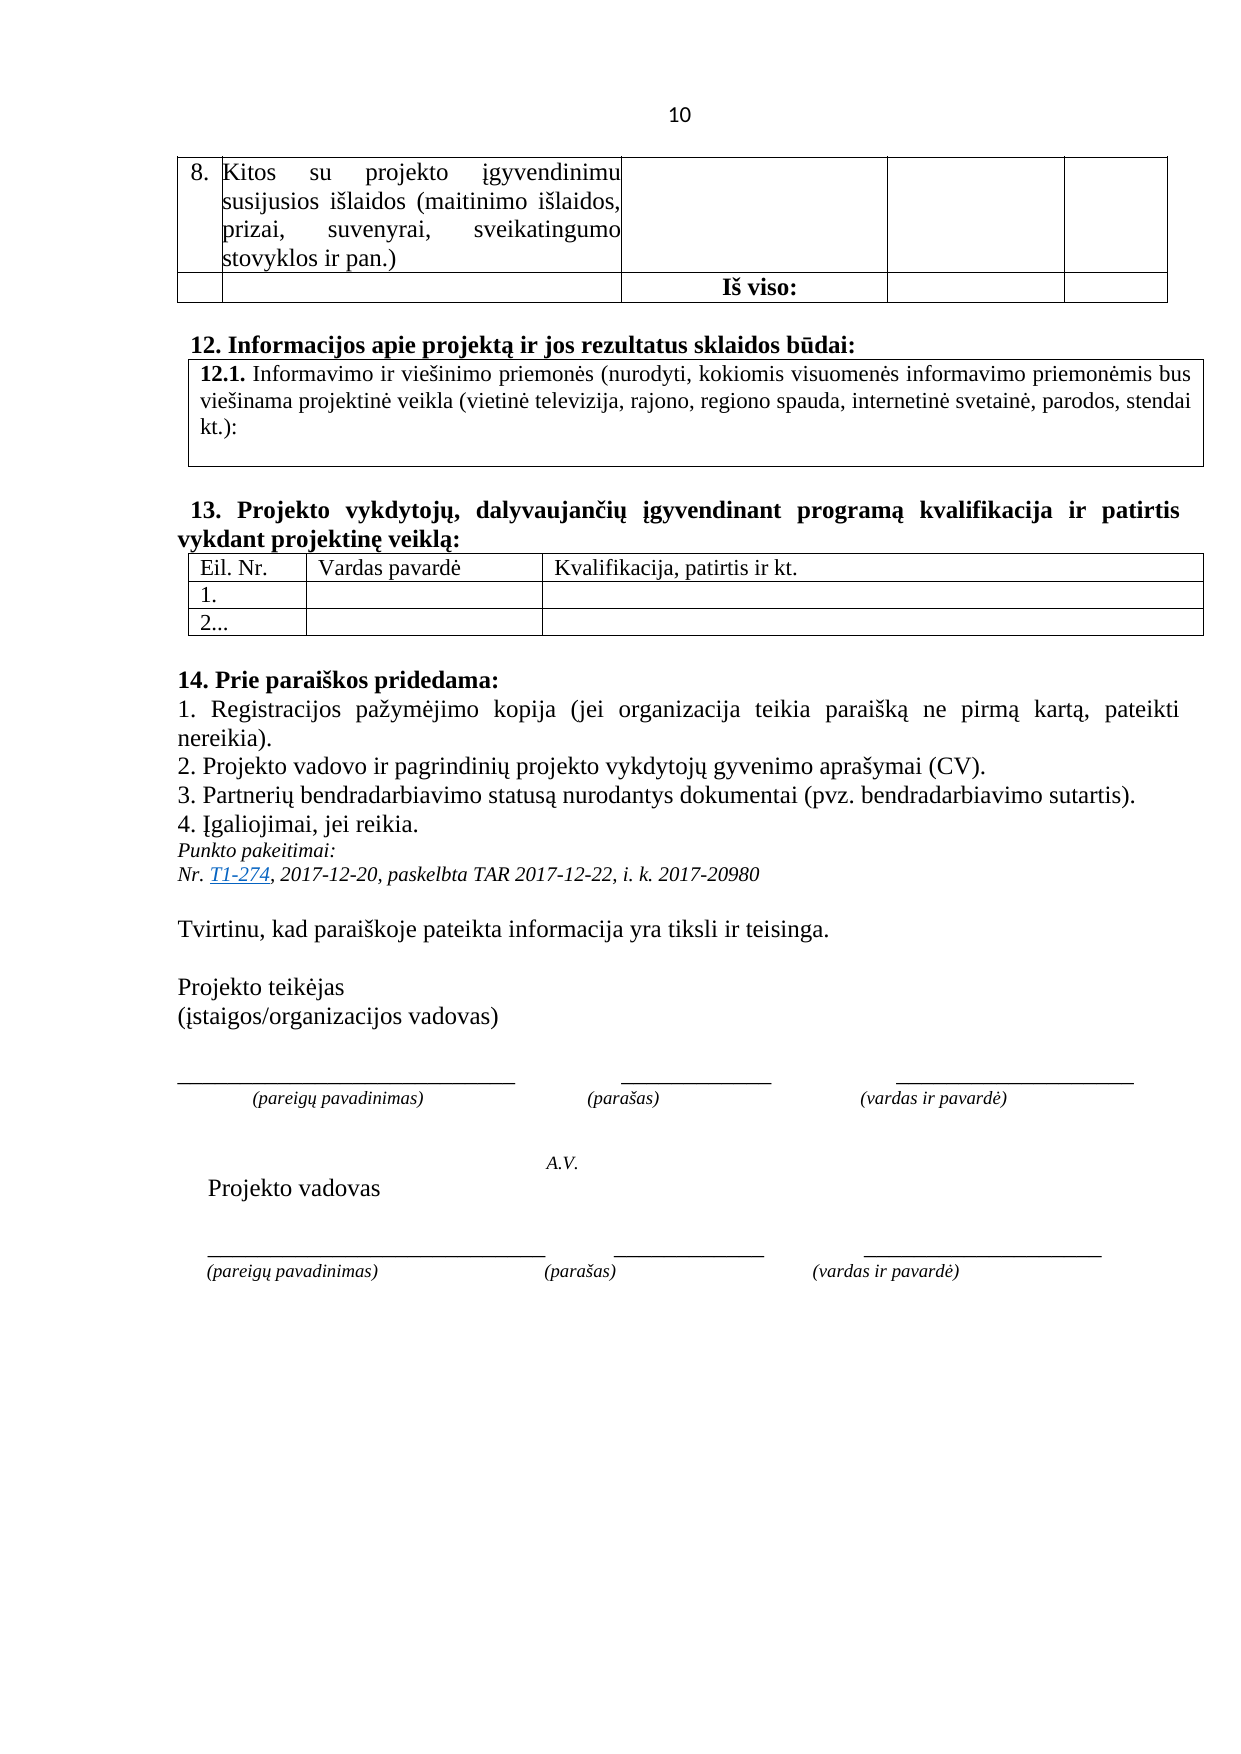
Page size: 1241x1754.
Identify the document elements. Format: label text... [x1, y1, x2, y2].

table_cell [543, 582, 1203, 608]
text ___________________________ ____________ ___________________ [177, 1058, 1181, 1087]
text Projekto vadovas [207, 1173, 1181, 1202]
text Punkto pakeitimai: [177, 838, 1181, 862]
table_header Kvalifikacija, patirtis ir kt. [543, 554, 1203, 581]
table_cell [543, 609, 1203, 635]
text (pareigų pavadinimas) (parašas) (vardas ir pavardė) [207, 1259, 1181, 1281]
text 3. Partnerių bendradarbiavimo statusą nurodantys dokumentai (pvz. bendradarbiavimo sutartis). [177, 780, 1181, 809]
text Projekto teikėjas [177, 972, 1181, 1001]
text Nr. T1-274, 2017-12-20, paskelbta TAR 2017-12-22, i. k. 2017-20980 [177, 862, 1181, 886]
table_header Vardas pavardė [307, 554, 542, 581]
table_cell [307, 609, 542, 635]
text Tvirtinu, kad paraiškoje pateikta informacija yra tiksli ir teisinga. [177, 914, 1181, 943]
table_cell 8. [178, 158, 222, 272]
text 12. Informacijos apie projektą ir jos rezultatus sklaidos būdai: [177, 331, 1181, 359]
text ___________________________ ____________ ___________________ [207, 1231, 1181, 1259]
text (įstaigos/organizacijos vadovas) [177, 1001, 1181, 1029]
table_cell [622, 158, 887, 272]
table_cell [307, 582, 542, 608]
table_cell [1065, 273, 1167, 301]
table_header Eil. Nr. [189, 554, 306, 581]
table_cell Kitos su projekto įgyvendinimu susijusios išlaidos (maitinimo išlaidos, prizai, suvenyrai, sveikatingumo stovyklos ir pan.) [223, 158, 621, 272]
text 1. Registracijos pažymėjimo kopija (jei organizacija teikia paraišką ne pirmą kartą, pateikti nereikia). [177, 694, 1181, 751]
table_cell [223, 273, 621, 301]
table_header 12.1. Informavimo ir viešinimo priemonės (nurodyti, kokiomis visuomenės informavimo priemonėmis bus viešinama projektinė veikla (vietinė televizija, rajono, regiono spauda, internetinė svetainė, parodos, stendai kt.): [189, 360, 1203, 466]
text 2. Projekto vadovo ir pagrindinių projekto vykdytojų gyvenimo aprašymai (CV). [177, 751, 1181, 780]
table_cell 1. [189, 582, 306, 608]
table_cell Iš viso: [622, 273, 887, 301]
text 4. Įgaliojimai, jei reikia. [177, 809, 1181, 838]
table_cell [888, 273, 1064, 301]
table_cell [888, 158, 1064, 272]
text 14. Prie paraiškos pridedama: [177, 665, 1181, 694]
text 13. Projekto vykdytojų, dalyvaujančių įgyvendinant programą kvalifikacija ir patirtis vykdant projektinę veiklą: [177, 496, 1181, 553]
table_cell 2... [189, 609, 306, 635]
text A.V. [473, 1152, 1181, 1173]
table_cell [1065, 158, 1167, 272]
text (pareigų pavadinimas) (parašas) (vardas ir pavardė) [177, 1087, 1181, 1108]
table_cell [178, 273, 222, 301]
